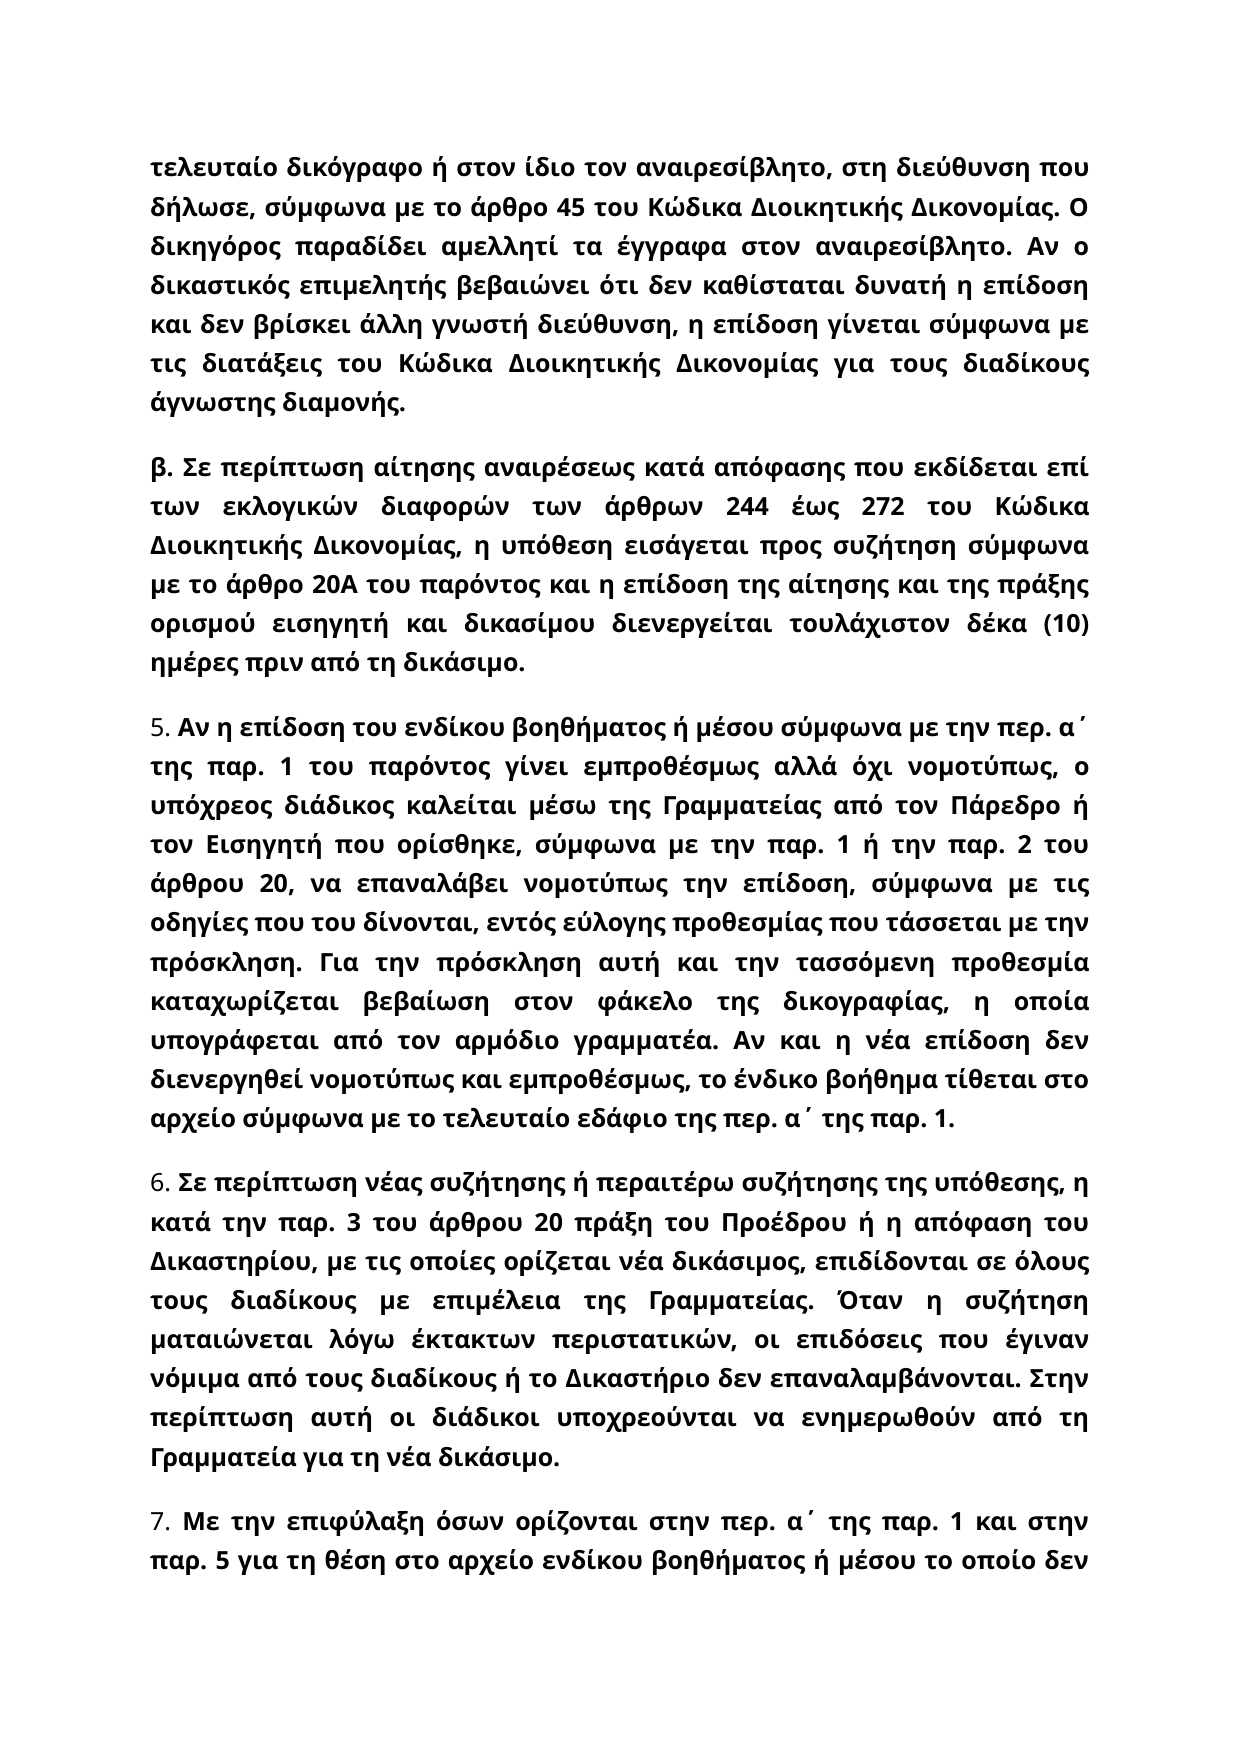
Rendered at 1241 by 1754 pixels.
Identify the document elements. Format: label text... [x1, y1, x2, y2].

text 6. Σε περίπτωση νέας συζήτησης ή περαιτέρω συζήτησης της υπόθεσης, η κατά την παρ. 3 του άρθρου 20 πράξη του Προέδρου ή η απόφαση του Δικαστηρίου, με τις οποίες ορίζεται νέα δικάσιμος, επιδίδονται σε όλους τους διαδίκους με επιμέλεια της Γραμματείας. Όταν η συζήτηση ματαιώνεται λόγω έκτακτων περιστατικών, οι επιδόσεις που έγιναν νόμιμα από τους διαδίκους ή το Δικαστήριο δεν επαναλαμβάνονται. Στην περίπτωση αυτή οι διάδικοι υποχρεούνται να ενημερωθούν από τη Γραμματεία για τη νέα δικάσιμο. [150, 1165, 1090, 1473]
text τελευταίο δικόγραφο ή στον ίδιο τον αναιρεσίβλητο, στη διεύθυνση που δήλωσε, σύμφωνα με το άρθρο 45 του Κώδικα Διοικητικής Δικονομίας. Ο δικηγόρος παραδίδει αμελλητί τα έγγραφα στον αναιρεσίβλητο. Αν ο δικαστικός επιμελητής βεβαιώνει ότι δεν καθίσταται δυνατή η επίδοση και δεν βρίσκει άλλη γνωστή διεύθυνση, η επίδοση γίνεται σύμφωνα με τις διατάξεις του Κώδικα Διοικητικής Δικονομίας για τους διαδίκους άγνωστης διαμονής. [150, 150, 1090, 419]
text 5. Αν η επίδοση του ενδίκου βοηθήματος ή μέσου σύμφωνα με την περ. α΄ της παρ. 1 του παρόντος γίνει εμπροθέσμως αλλά όχι νομοτύπως, ο υπόχρεος διάδικος καλείται μέσω της Γραμματείας από τον Πάρεδρο ή τον Εισηγητή που ορίσθηκε, σύμφωνα με την παρ. 1 ή την παρ. 2 του άρθρου 20, να επαναλάβει νομοτύπως την επίδοση, σύμφωνα με τις οδηγίες που του δίνονται, εντός εύλογης προθεσμίας που τάσσεται με την πρόσκληση. Για την πρόσκληση αυτή και την τασσόμενη προθεσμία καταχωρίζεται βεβαίωση στον φάκελο της δικογραφίας, η οποία υπογράφεται από τον αρμόδιο γραμματέα. Αν και η νέα επίδοση δεν διενεργηθεί νομοτύπως και εμπροθέσμως, το ένδικο βοήθημα τίθεται στο αρχείο σύμφωνα με το τελευταίο εδάφιο της περ. α΄ της παρ. 1. [150, 709, 1090, 1135]
text β. Σε περίπτωση αίτησης αναιρέσεως κατά απόφασης που εκδίδεται επί των εκλογικών διαφορών των άρθρων 244 έως 272 του Κώδικα Διοικητικής Δικονομίας, η υπόθεση εισάγεται προς συζήτηση σύμφωνα με το άρθρο 20Α του παρόντος και η επίδοση της αίτησης και της πράξης ορισμού εισηγητή και δικασίμου διενεργείται τουλάχιστον δέκα (10) ημέρες πριν από τη δικάσιμο. [150, 449, 1090, 679]
text 7. Με την επιφύλαξη όσων ορίζονται στην περ. α΄ της παρ. 1 και στην παρ. 5 για τη θέση στο αρχείο ενδίκου βοηθήματος ή μέσου το οποίο δεν [150, 1503, 1090, 1577]
